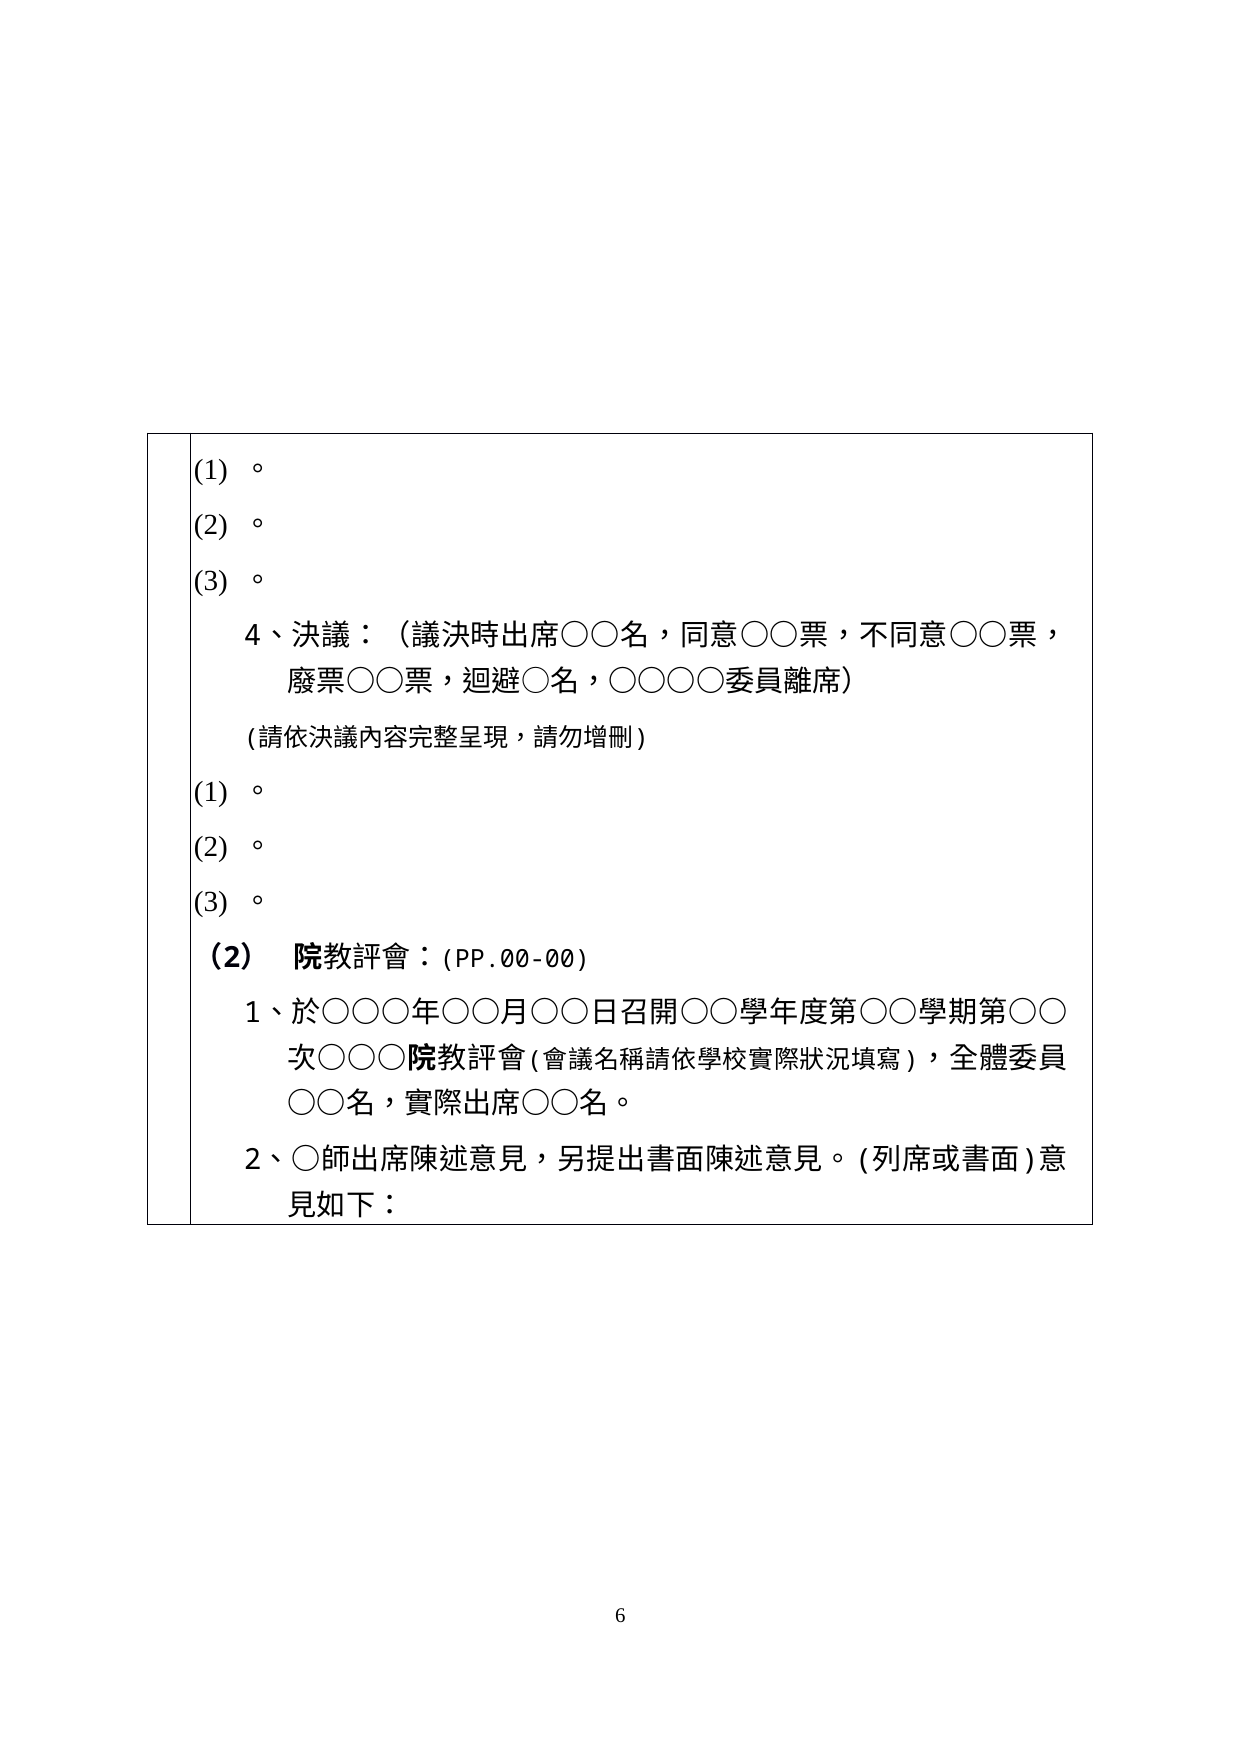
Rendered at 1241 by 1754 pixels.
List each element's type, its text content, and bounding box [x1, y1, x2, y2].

table_cell [148, 434, 190, 1224]
table_cell 事由 （此段文字儘量精簡，使閱讀者能快速了解案情，以半頁為原則，最多勿超過1頁） ○○○大學（以下簡稱學校）○○○系○○教授○○○因……（請概述事發經過、或相關具體事實等等）。 學校於……（如有調查過程，請概述大概經過）。 學校提經教師評審委員會（以下簡稱教評會）審議……通過擬依教師法第14條第1項第11款「行為違反相關法規，經學校或有關機關查證屬實，有解聘及終身不得聘任為教師之必要」規定予以解聘（簡述學校教評會審議過程及決議依教師法第14條第1項第幾款解聘教師，及所違反之相關法規），學校以○○○年○○月○○日○○字第○○○○○○○○號函報教育部審核。 相關法令規章與函釋 教師法第14條：「（第1項）教師有下列各款情形之一者，應予解聘，且終身不得聘任為教師：……十一、行為違反相關法規，經學校或有關機關查證屬實，有解聘及終身不得聘任為教師之必要。……（第4項）……；有……第十一款規定情形之一者，應經教師評審委員會委員三分之二以上出席及出席委員三分之二以上之審議通過，並報主管機關核准後，予以解聘。」 教師法施行細則第7條第1項：「本法所稱解聘，指教師在聘約存續期間，經服務學校依規定程序終止聘約。」 大學法第20條第1項：「大學教師之聘任、升等、停聘、解聘、不續聘及資遣原因之認定等事項，應經教師評審委員會審議。」 ○○○○○○(以上填寫本案會用到的法令，及學校規定，另學校所報送之案件，只要檢附學校內部相關規章即可，其餘法令如教師法等無須檢附，以減少紙張浪費) --------------------------------------------------------------------- 虛線範圍之說明，請於函報本部時刪除，無需列於提案表上。 (以下所有調查、陳述意見及審議等過程，均應檢附相關證明文件) 證明文件請依下列說明編排： 按時間序，由下往上堆疊， 例如： 首先，系教評會會議資料放在最下面(如有調查者，請先放調查相關資料)， 其次，院教評會， 最後，校教評會資料放在最上面。 再附上，解聘通知書，校內相關章則等資料 除函報公文外，其餘文件請一律編寫頁碼(請用鉛筆編寫即可)，頁碼編寫方式說明如下： (1) 除空白頁外，其餘每一頁都要編頁碼。 (2)頁碼從最後一頁開始編起，起始為「2」。 教育部規定，頁碼從文末開始往前編碼。即文末頁標寫「2」，再依序往上編「3……」。 例如：來文附件共100頁，最後一頁標寫「2」，最上面一頁標寫「101」。 (3)頁碼編寫位置：正面請標在右下角，背面頁請標在左下角。 --------------------------------------------------------------------- 學校教評會審議過程 系教評會：(PP.00-00)(請加註頁碼，以利閱讀) 1、於○○○年○○月○○日召開○○學年度第○○學期第○○次○○○系教評會(會議名稱請依學校實際狀況填寫)，全體委員○○名，實際出席○○名。 2、○師出席陳述意見，另提出書面陳述意見。(列席或書面)意見如下：(PP.00-00) 。 。 。 3、教評會或相關單位對○師陳述意見之回應如下： 。 。 。 4、決議：（議決時出席○○名，同意○○票，不同意○○票，廢票○○票，迴避○名，○○○○委員離席） (請依決議內容完整呈現，請勿增刪) 。 。 。 院教評會：(PP.00-00) 1、於○○○年○○月○○日召開○○學年度第○○學期第○○次○○○院教評會(會議名稱請依學校實際狀況填寫)，全體委員○○名，實際出席○○名。 2、○師出席陳述意見，另提出書面陳述意見。(列席或書面)意見如下： 。 。 。 3、教評會或相關單位對○師陳述意見之回應如下： 。 。 。 4、決議：（議決時出席○○名，同意○○票，不同意○○票，廢票○○票，迴避○名，○○○○委員離席） (請依決議內容完整呈現，請勿增刪) 。 。 。 校教評會：(PP.00-00) 1、於○○○年○○月○○日召開○○學年度第○○學期第○○次校教評會(會議名稱請依學校實際狀況填寫)，全體委員○○名（女性委員○名，男性委員○名），實際出席○○名。 2、○師出席陳述意見，另提出書面陳述意見。(列席或書面)意見如下： 。 。 。 3、教評會或相關單位對○師陳述意見之回應如下： 。 。 。 4、決議：（議決時出席○○名，同意○○票，不同意○○票，廢票○○票，迴避○名，○○○○委員離席） (請依決議內容完整呈現，請勿增刪) 。 。 。 [191, 434, 1092, 1224]
